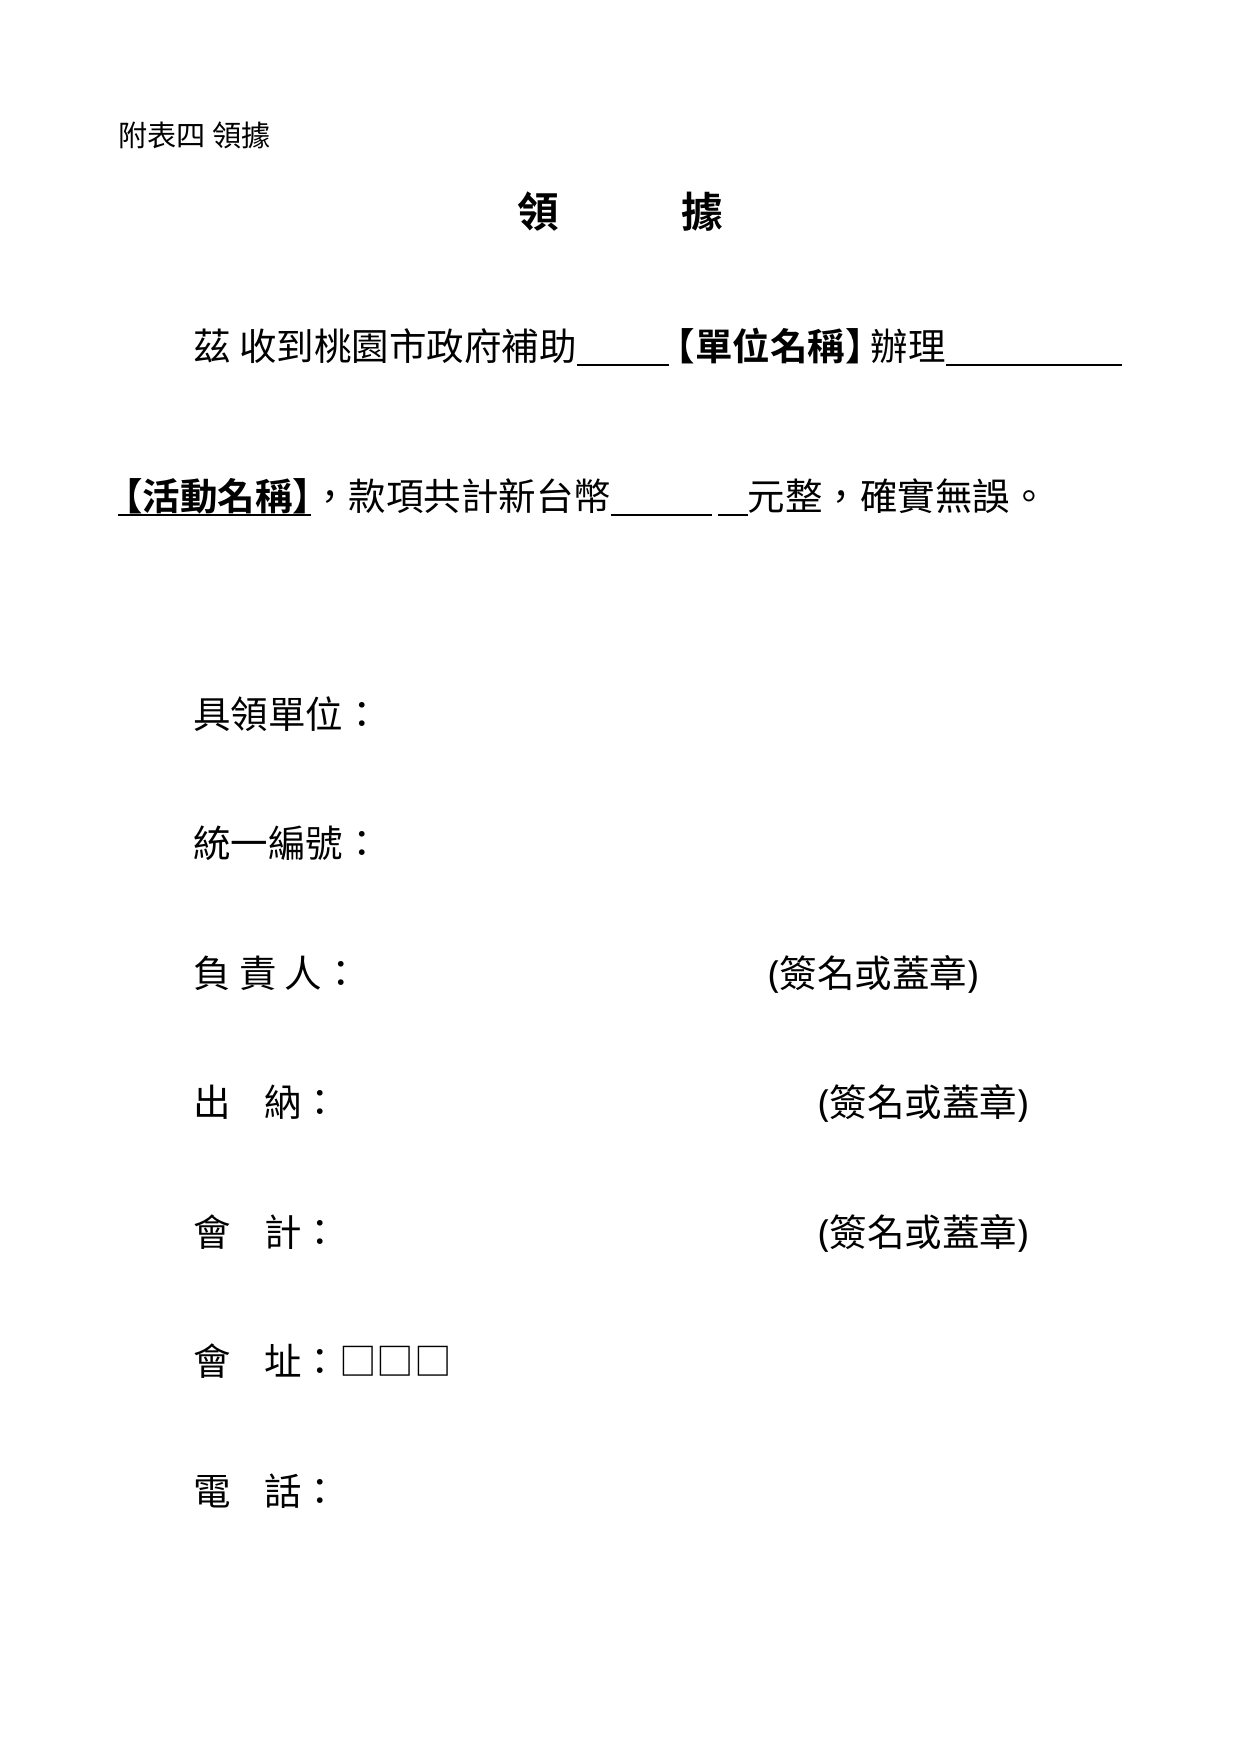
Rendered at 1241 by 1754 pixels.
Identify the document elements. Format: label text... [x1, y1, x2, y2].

text 電 話： [118, 1451, 1122, 1526]
text 附表四 領據 [118, 96, 1122, 171]
text 茲 收到桃園市政府補助 【單位名稱】辦理 【活動名稱】，款項共計新台幣 元整，確實無誤。 [118, 307, 1122, 532]
text 領 據 [118, 171, 1122, 246]
text 會 計： (簽名或蓋章) [118, 1192, 1122, 1267]
text 具領單位： [118, 675, 1122, 750]
text 統一編號： [118, 804, 1122, 879]
text 出 納： (簽名或蓋章) [118, 1063, 1122, 1138]
text 會 址：□□□ [118, 1322, 1122, 1397]
text 負 責 人： (簽名或蓋章) [118, 933, 1122, 1008]
